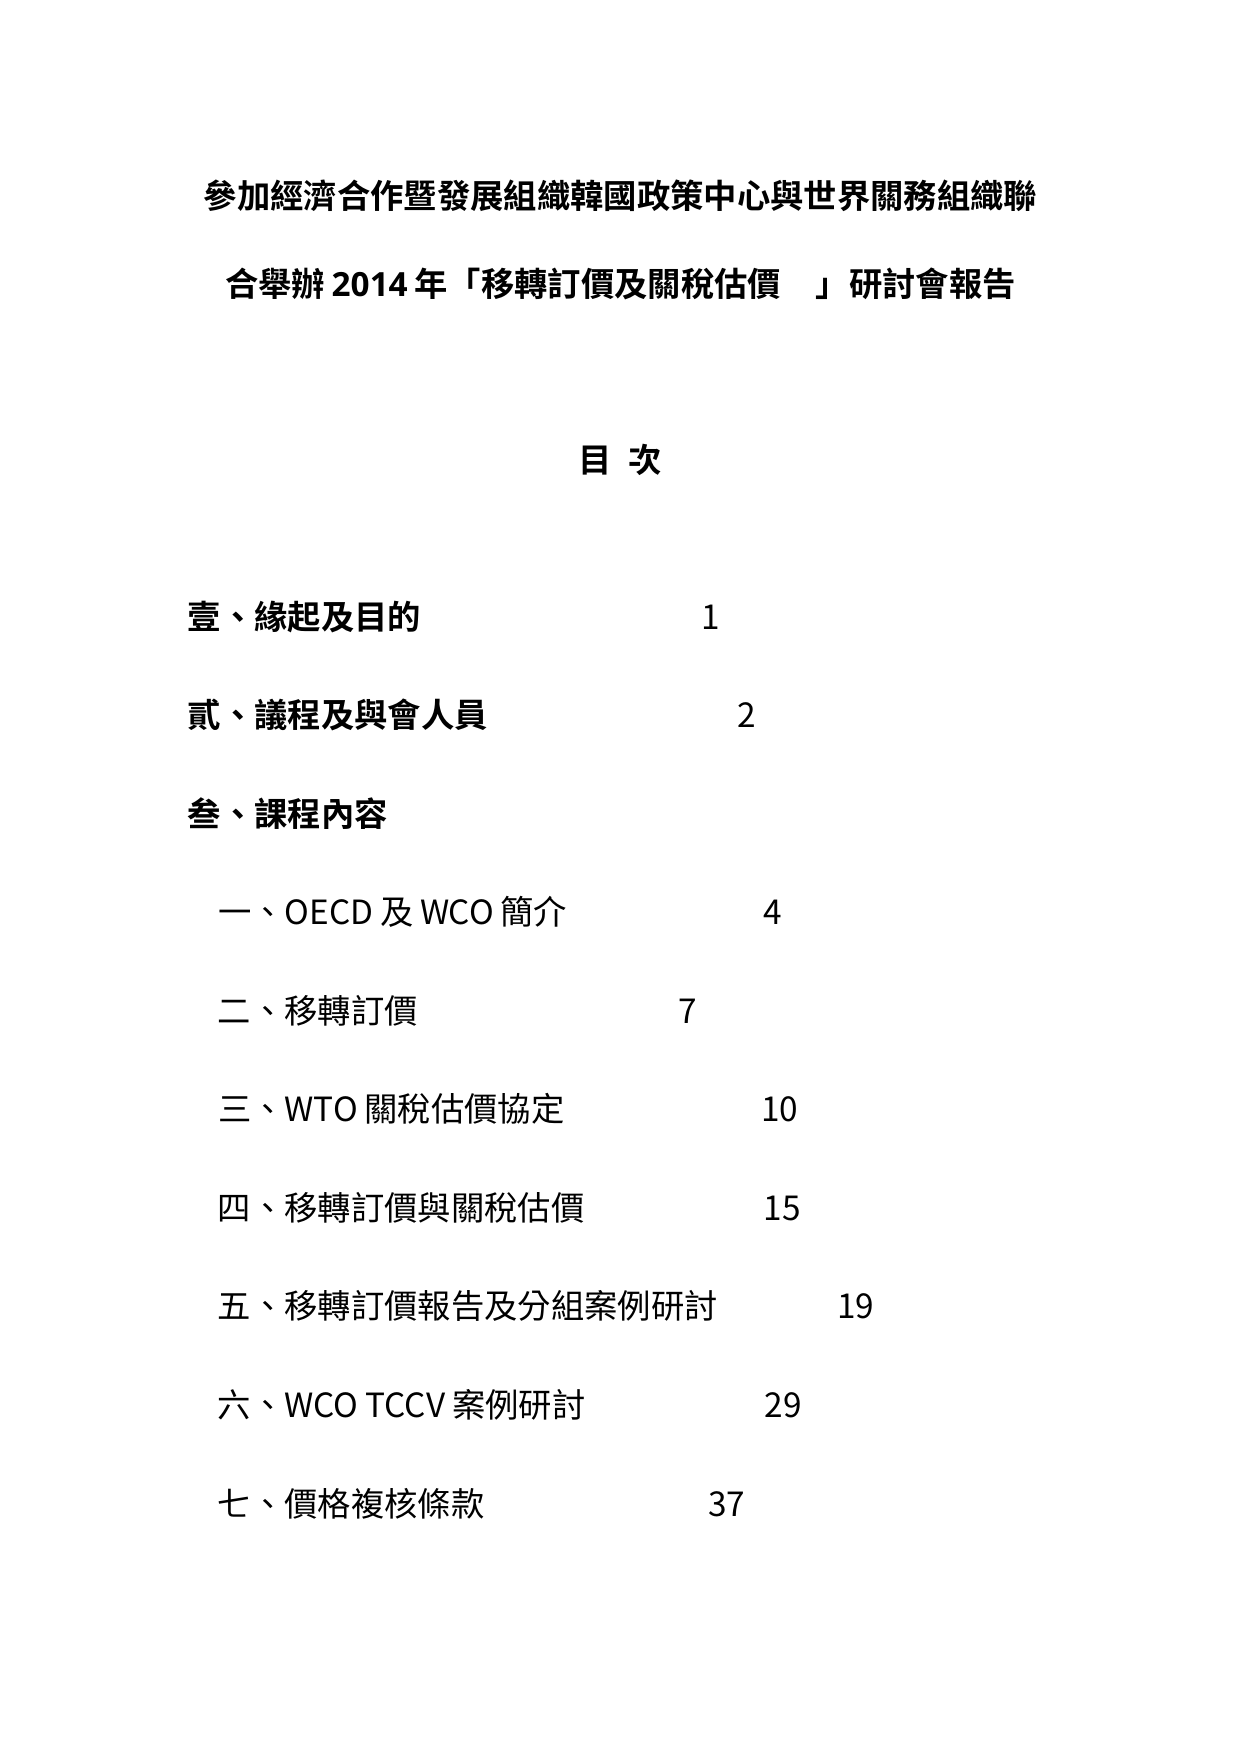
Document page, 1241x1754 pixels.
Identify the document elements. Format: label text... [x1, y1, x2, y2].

text 目 次 [187, 414, 1053, 502]
text 叁、課程內容 [187, 768, 1053, 856]
text 七、價格複核條款 37 [187, 1457, 1053, 1546]
text 五、移轉訂價報告及分組案例研討 19 [187, 1260, 1053, 1348]
text 六、WCO TCCV案例研討 29 [187, 1359, 1053, 1447]
text 四、移轉訂價與關稅估價 15 [187, 1162, 1053, 1250]
text 一、OECD及WCO簡介 4 [187, 866, 1053, 954]
text 壹、緣起及目的 1 [187, 527, 1053, 659]
text 貳、議程及與會人員 2 [187, 669, 1053, 757]
text 二、移轉訂價 7 [187, 965, 1053, 1053]
text 三、WTO關稅估價協定 10 [187, 1063, 1053, 1151]
text 參加經濟合作暨發展組織韓國政策中心與世界關務組織聯合舉辦2014年「移轉訂價及關稅估價 」研討會報告 [187, 150, 1053, 326]
